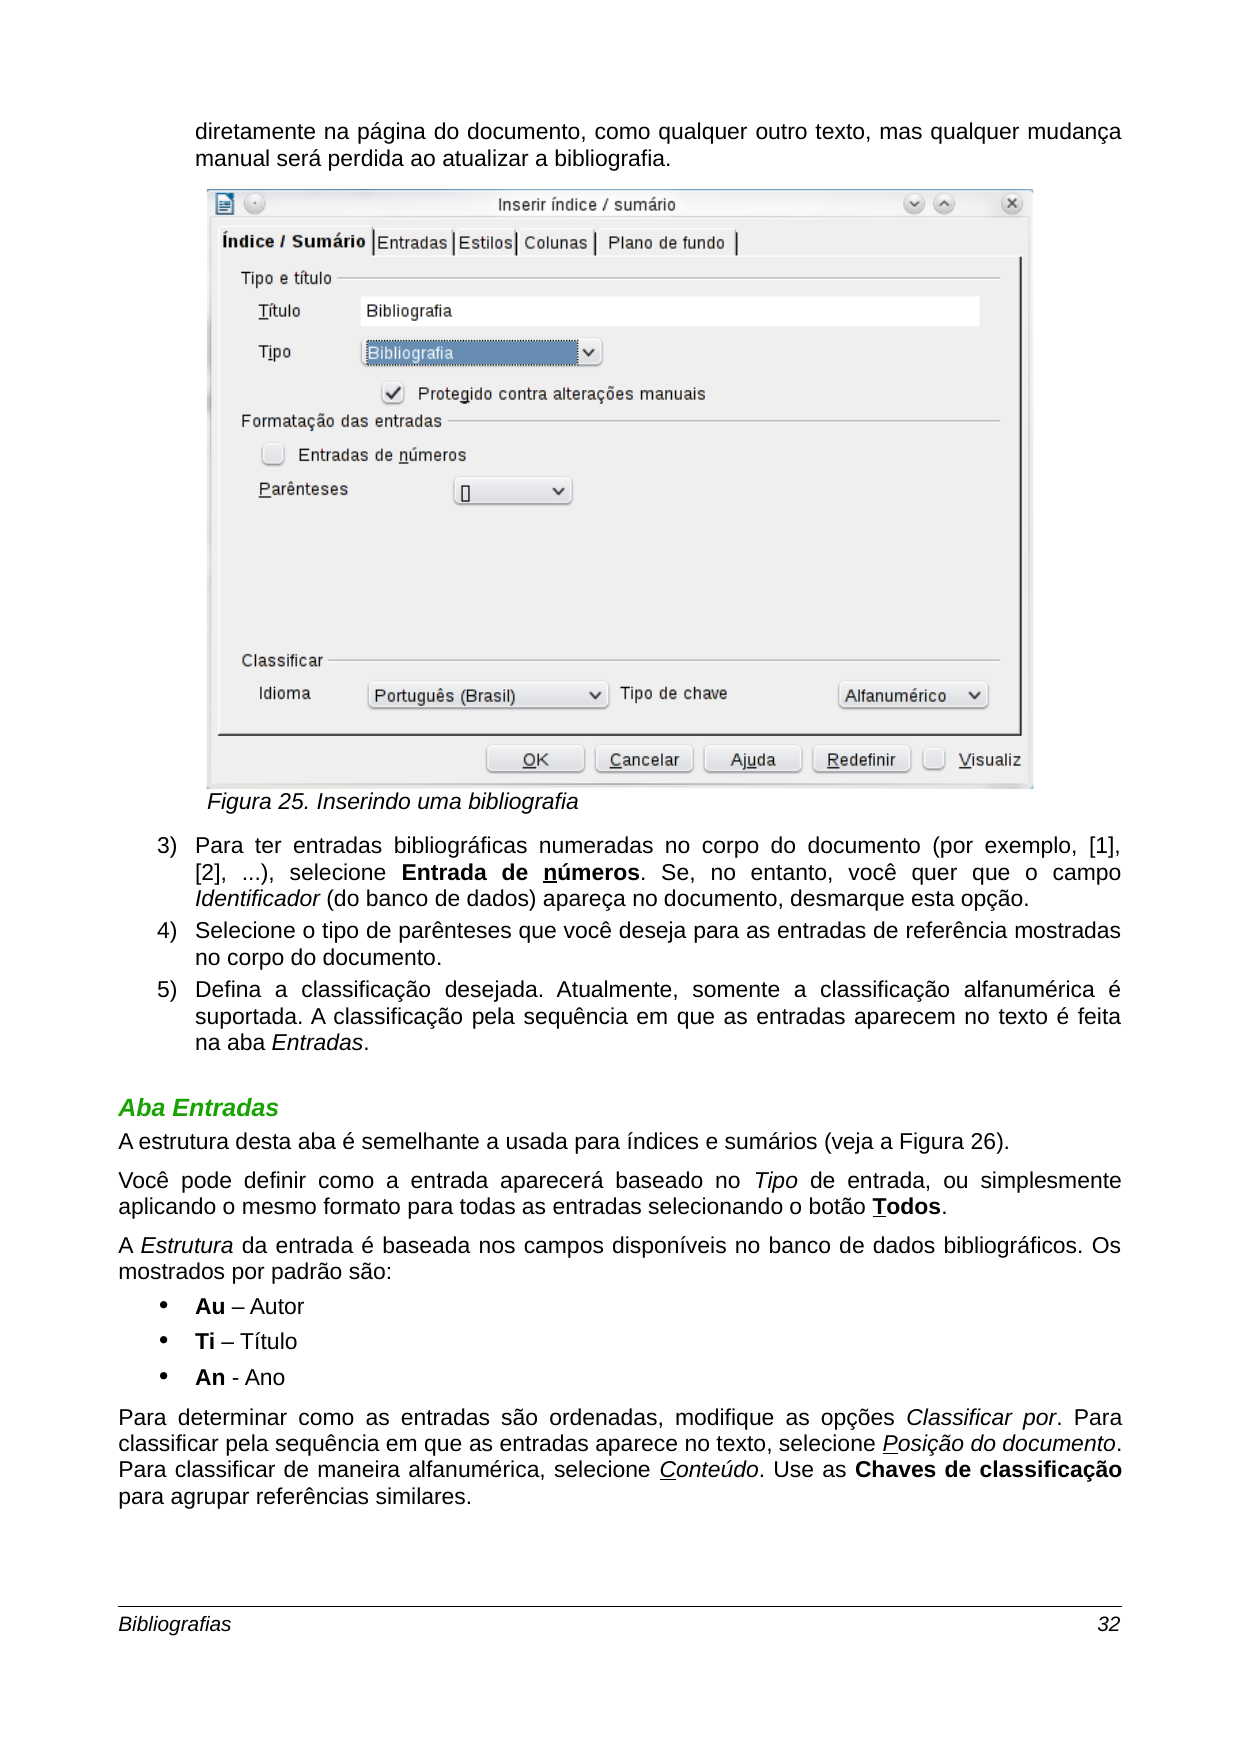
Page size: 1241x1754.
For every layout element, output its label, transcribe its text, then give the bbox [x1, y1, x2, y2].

text Você pode definir como a entrada aparecerá baseado no Tipo de entrada, ou simplesmente aplicando o mesmo formato para todas as entradas selecionando o botão Todos. [118, 1167, 1122, 1219]
text Figura 25. Inserindo uma bibliografia [207, 789, 1033, 814]
list Au – Autor [156, 1291, 1122, 1320]
text Para determinar como as entradas são ordenadas, modifique as opções Classificar por. Para classificar pela sequência em que as entradas aparece no texto, selecione Posição do documento. Para classificar de maneira alfanumérica, selecione Conteúdo. Use as Chaves de classificação para agrupar referências similares. [118, 1403, 1122, 1509]
list Selecione o tipo de parênteses que você deseja para as entradas de referência mostradas no corpo do documento. [177, 917, 1122, 970]
list Defina a classificação desejada. Atualmente, somente a classificação alfanumérica é suportada. A classificação pela sequência em que as entradas aparecem no texto é feita na aba Entradas. [177, 976, 1122, 1055]
list Ti – Título [156, 1327, 1122, 1356]
list diretamente na página do documento, como qualquer outro texto, mas qualquer mudança manual será perdida ao atualizar a bibliografia. [177, 118, 1122, 171]
text A estrutura desta aba é semelhante a usada para índices e sumários (veja a Figura 26). [118, 1128, 1122, 1154]
list Para ter entradas bibliográficas numeradas no corpo do documento (por exemplo, [1], [2], ...), selecione Entrada de números. Se, no entanto, você quer que o campo Identificador (do banco de dados) apareça no documento, desmarque esta opção. [177, 832, 1122, 911]
subtitle Aba Entradas [118, 1093, 1122, 1122]
picture [206, 189, 1034, 789]
list A Estrutura da entrada é baseada nos campos disponíveis no banco de dados bibliográficos. Os mostrados por padrão são: [118, 1232, 1122, 1285]
list An - Ano [156, 1362, 1122, 1391]
